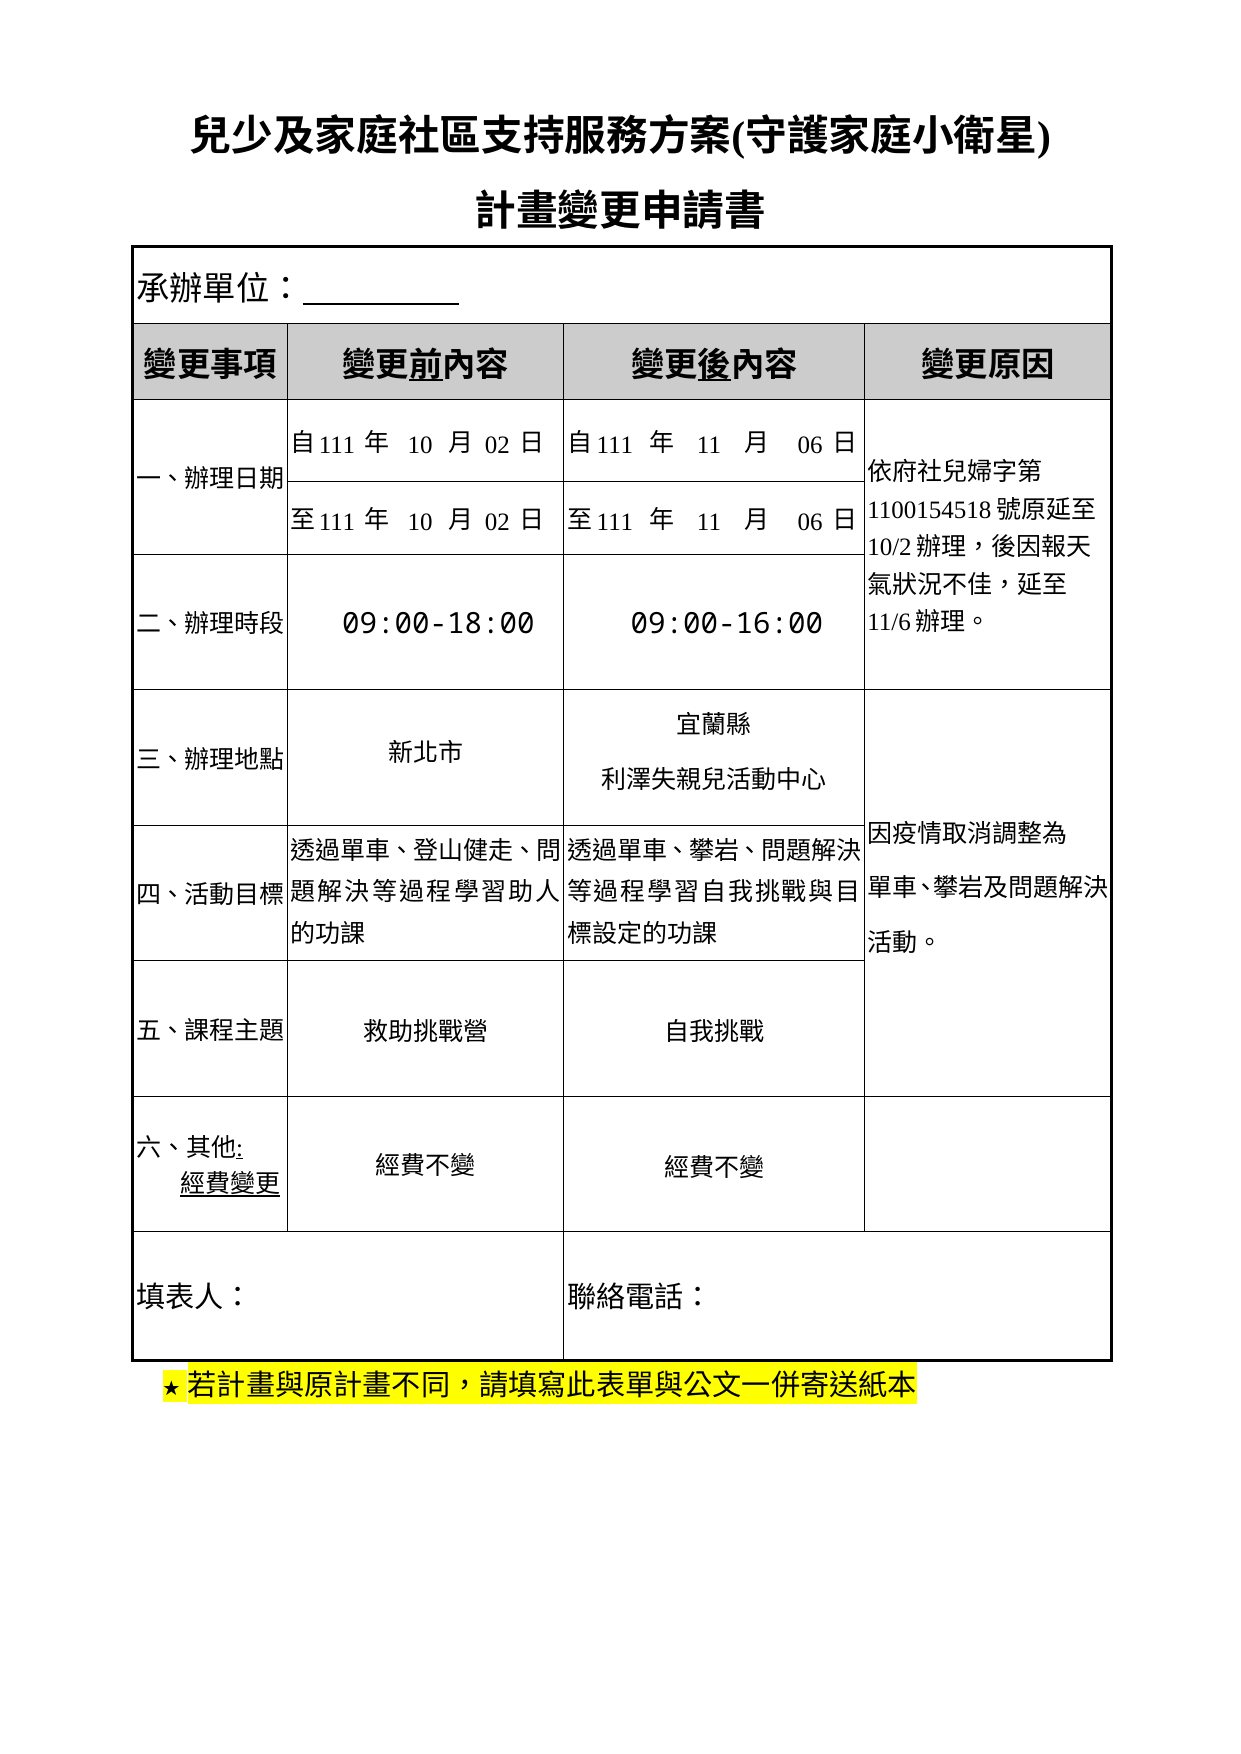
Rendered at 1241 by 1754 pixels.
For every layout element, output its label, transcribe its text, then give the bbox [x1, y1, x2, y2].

table_cell 五、課程主題 [134, 961, 287, 1096]
table_cell 變更事項 [134, 324, 287, 399]
table_cell 09:00-18:00 [288, 555, 563, 689]
table_cell 四、活動目標 [134, 826, 287, 960]
table_cell 02 [482, 400, 516, 481]
table_cell 11 [694, 400, 741, 481]
table_cell 二、辦理時段 [134, 555, 287, 689]
table_cell 月 [445, 482, 482, 554]
table_cell 透過單車、攀岩、問題解決等過程學習自我挑戰與目標設定的功課 [564, 826, 864, 960]
table_cell 10 [404, 400, 445, 481]
table_cell 年 [362, 482, 404, 554]
table_cell 聯絡電話： [564, 1232, 1110, 1358]
table_cell 一、辦理日期 [134, 400, 287, 554]
table_cell 經費不變 [564, 1097, 864, 1231]
table_cell 日 [516, 482, 563, 554]
table_cell 經費不變 [288, 1097, 563, 1231]
table_cell 10 [404, 482, 445, 554]
table_cell 依府社兒婦字第1100154518號原延至10/2辦理，後因報天氣狀況不佳，延至11/6辦理。 [865, 400, 1110, 689]
table_cell 月 [741, 482, 794, 554]
text ★ 若計畫與原計畫不同，請填寫此表單與公文一併寄送紙本 [133, 1362, 1107, 1404]
table_cell 09:00-16:00 [564, 555, 864, 689]
table_cell 11 [694, 482, 741, 554]
table_cell 變更原因 [865, 324, 1110, 399]
table_cell 救助挑戰營 [288, 961, 563, 1096]
text 計畫變更申請書 [133, 170, 1107, 245]
table_cell 年 [362, 400, 404, 481]
table_cell 06 [795, 482, 829, 554]
table_cell [865, 1097, 1110, 1231]
table_cell 至 [564, 482, 593, 554]
table_cell 因疫情取消調整為 單車、攀岩及問題解決活動。 [865, 690, 1110, 1096]
table_cell 111 [594, 482, 646, 554]
table_cell 日 [829, 482, 864, 554]
text 兒少及家庭社區支持服務方案(守護家庭小衛星) [133, 95, 1107, 170]
table_cell 新北市 [288, 690, 563, 825]
table_cell 02 [482, 482, 516, 554]
table_cell 三、辦理地點 [134, 690, 287, 825]
table_cell 月 [741, 400, 794, 481]
table_cell 年 [646, 400, 694, 481]
table_cell 日 [829, 400, 864, 481]
table_cell 111 [316, 400, 362, 481]
table_cell 自 [564, 400, 593, 481]
table_cell 宜蘭縣 利澤失親兒活動中心 [564, 690, 864, 825]
table_cell 年 [646, 482, 694, 554]
table_cell 06 [795, 400, 829, 481]
table_cell 111 [594, 400, 646, 481]
table_cell 自我挑戰 [564, 961, 864, 1096]
table_header 承辦單位： [134, 248, 1110, 323]
table_cell 日 [516, 400, 563, 481]
table_cell 填表人： [134, 1232, 563, 1358]
table_cell 至 [288, 482, 316, 554]
table_cell 六、其他: 經費變更 [134, 1097, 287, 1231]
table_cell 透過單車、登山健走、問題解決等過程學習助人的功課 [288, 826, 563, 960]
table_cell 變更後內容 [564, 324, 864, 399]
table_cell 111 [316, 482, 362, 554]
table_cell 月 [445, 400, 482, 481]
table_cell 變更前內容 [288, 324, 563, 399]
table_cell 自 [288, 400, 316, 481]
